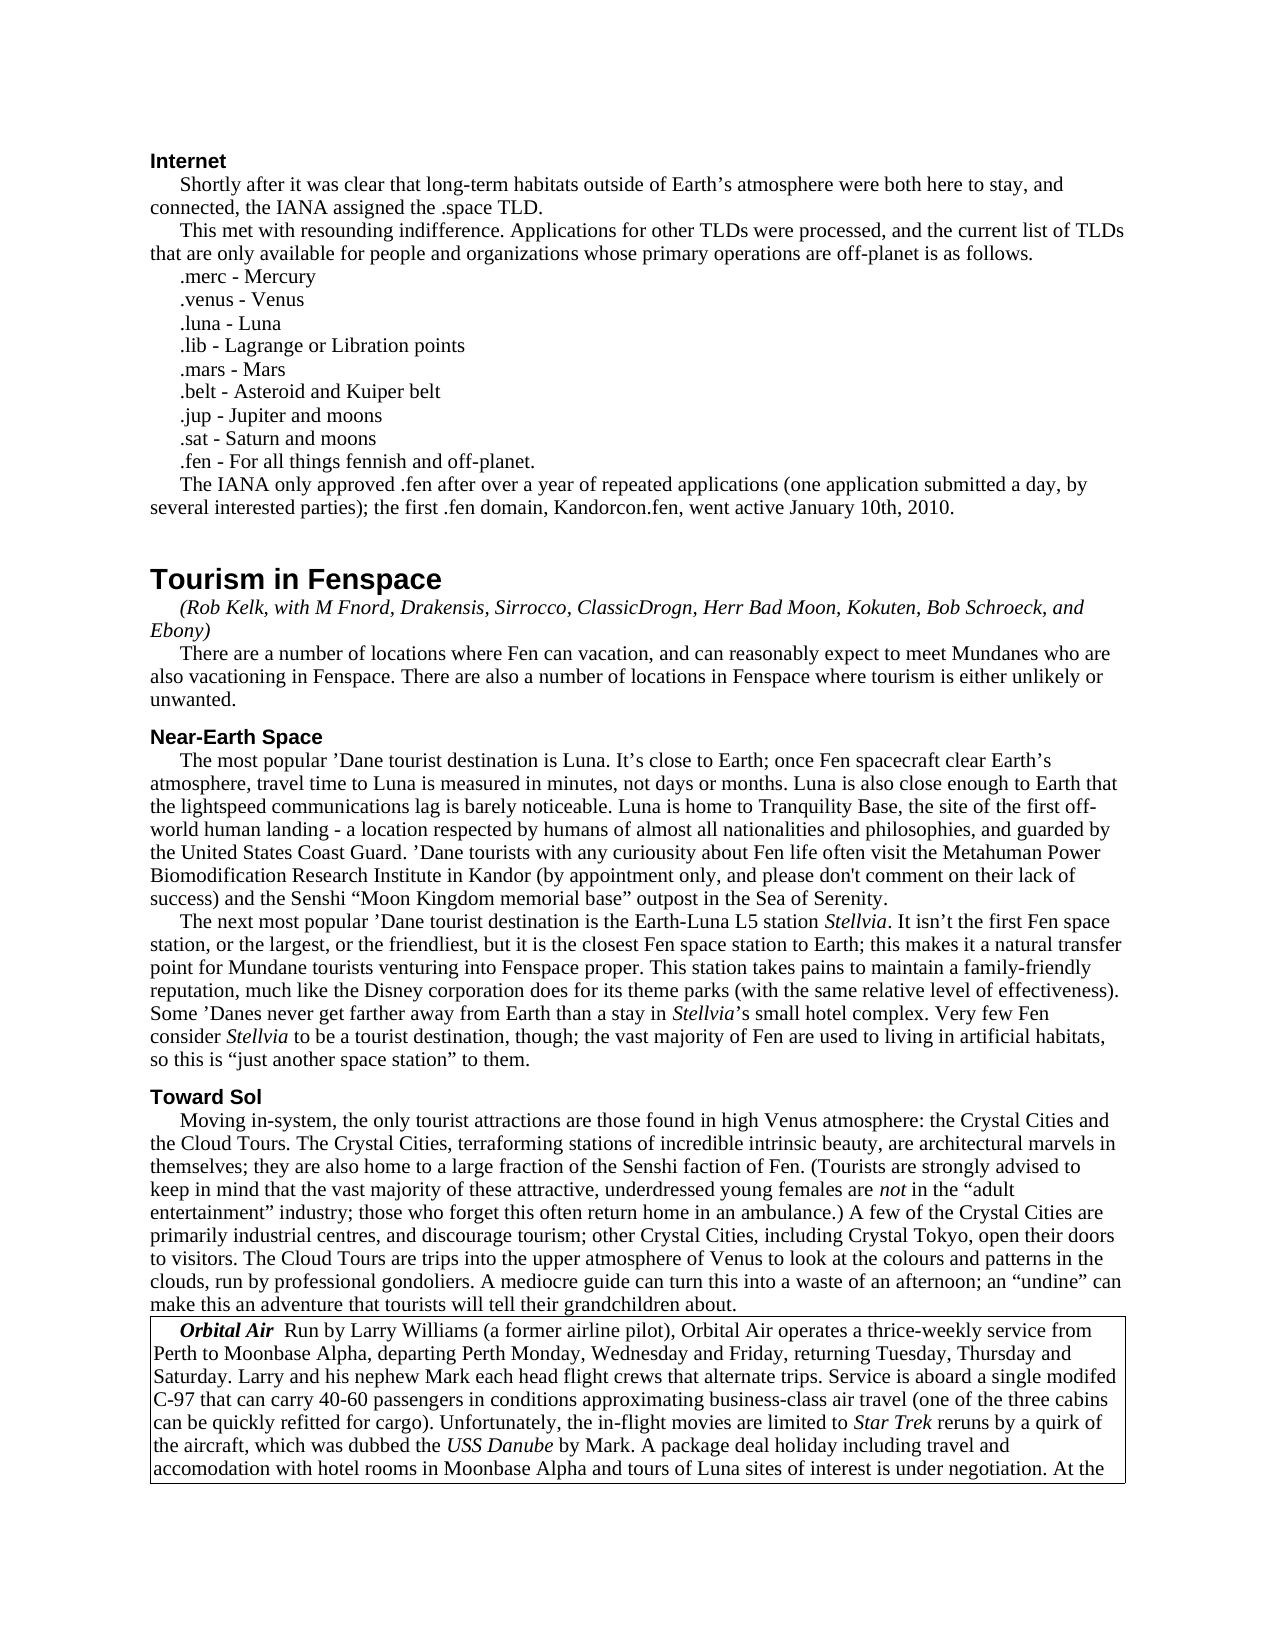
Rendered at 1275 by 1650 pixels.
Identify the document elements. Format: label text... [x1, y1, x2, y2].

text Orbital Air Run by Larry Williams (a former airline pilot), Orbital Air operates a thrice-weekly service from Perth to Moonbase Alpha, departing Perth Monday, Wednesday and Friday, returning Tuesday, Thursday and Saturday. Larry and his nephew Mark each head flight crews that alternate trips. Service is aboard a single modifed C-97 that can carry 40-60 passengers in conditions approximating business-class air travel (one of the three cabins can be quickly refitted for cargo). Unfortunately, the in-flight movies are limited to Star Trek reruns by a quirk of the aircraft, which was dubbed the USS Danube by Mark. A package deal holiday including travel and accomodation with hotel rooms in Moonbase Alpha and tours of Luna sites of interest is under negotiation. At the [151, 1317, 1125, 1483]
text (Rob Kelk, with M Fnord, Drakensis, Sirrocco, ClassicDrogn, Herr Bad Moon, Kokuten, Bob Schroeck, and Ebony) [150, 596, 1125, 642]
text .belt - Asteroid and Kuiper belt [150, 380, 1125, 403]
text This met with resounding indifference. Applications for other TLDs were processed, and the current list of TLDs that are only available for people and organizations whose primary operations are off-planet is as follows. [150, 219, 1125, 265]
text The IANA only approved .fen after over a year of repeated applications (one application submitted a day, by several interested parties); the first .fen domain, Kandorcon.fen, went active January 10th, 2010. [150, 472, 1125, 518]
subtitle Tourism in Fenspace [150, 563, 1125, 596]
text .luna - Luna [150, 311, 1125, 334]
text There are a number of locations where Fen can vacation, and can reasonably expect to meet Mundanes who are also vacationing in Fenspace. There are also a number of locations in Fenspace where tourism is either unlikely or unwanted. [150, 642, 1125, 711]
text The most popular ’Dane tourist destination is Luna. It’s close to Earth; once Fen spacecraft clear Earth’s atmosphere, travel time to Luna is measured in minutes, not days or months. Luna is also close enough to Earth that the lightspeed communications lag is barely noticeable. Luna is home to Tranquility Base, the site of the first off-world human landing - a location respected by humans of almost all nationalities and philosophies, and guarded by the United States Coast Guard. ’Dane tourists with any curiousity about Fen life often visit the Metahuman Power Biomodification Research Institute in Kandor (by appointment only, and please don't comment on their lack of success) and the Senshi “Moon Kingdom memorial base” outpost in the Sea of Serenity. [150, 749, 1125, 910]
text .merc - Mercury [150, 265, 1125, 288]
text .mars - Mars [150, 357, 1125, 380]
text .venus - Venus [150, 288, 1125, 311]
subtitle Near-Earth Space [150, 725, 1125, 749]
text .fen - For all things fennish and off-planet. [150, 449, 1125, 472]
text .lib - Lagrange or Libration points [150, 334, 1125, 357]
text Shortly after it was clear that long-term habitats outside of Earth’s atmosphere were both here to stay, and connected, the IANA assigned the .space TLD. [150, 173, 1125, 219]
text .jup - Jupiter and moons [150, 403, 1125, 426]
text .sat - Saturn and moons [150, 426, 1125, 449]
subtitle Internet [150, 150, 1125, 173]
text The next most popular ’Dane tourist destination is the Earth-Luna L5 station Stellvia. It isn’t the first Fen space station, or the largest, or the friendliest, but it is the closest Fen space station to Earth; this makes it a natural transfer point for Mundane tourists venturing into Fenspace proper. This station takes pains to maintain a family-friendly reputation, much like the Disney corporation does for its theme parks (with the same relative level of effectiveness). Some ’Danes never get farther away from Earth than a stay in Stellvia’s small hotel complex. Very few Fen consider Stellvia to be a tourist destination, though; the vast majority of Fen are used to living in artificial habitats, so this is “just another space station” to them. [150, 910, 1125, 1071]
subtitle Toward Sol [150, 1086, 1125, 1109]
text Moving in-system, the only tourist attractions are those found in high Venus atmosphere: the Crystal Cities and the Cloud Tours. The Crystal Cities, terraforming stations of incredible intrinsic beauty, are architectural marvels in themselves; they are also home to a large fraction of the Senshi faction of Fen. (Tourists are strongly advised to keep in mind that the vast majority of these attractive, underdressed young females are not in the “adult entertainment” industry; those who forget this often return home in an ambulance.) A few of the Crystal Cities are primarily industrial centres, and discourage tourism; other Crystal Cities, including Crystal Tokyo, open their doors to visitors. The Cloud Tours are trips into the upper atmosphere of Venus to look at the colours and patterns in the clouds, run by professional gondoliers. A mediocre guide can turn this into a waste of an afternoon; an “undine” can make this an adventure that tourists will tell their grandchildren about. [150, 1109, 1125, 1316]
